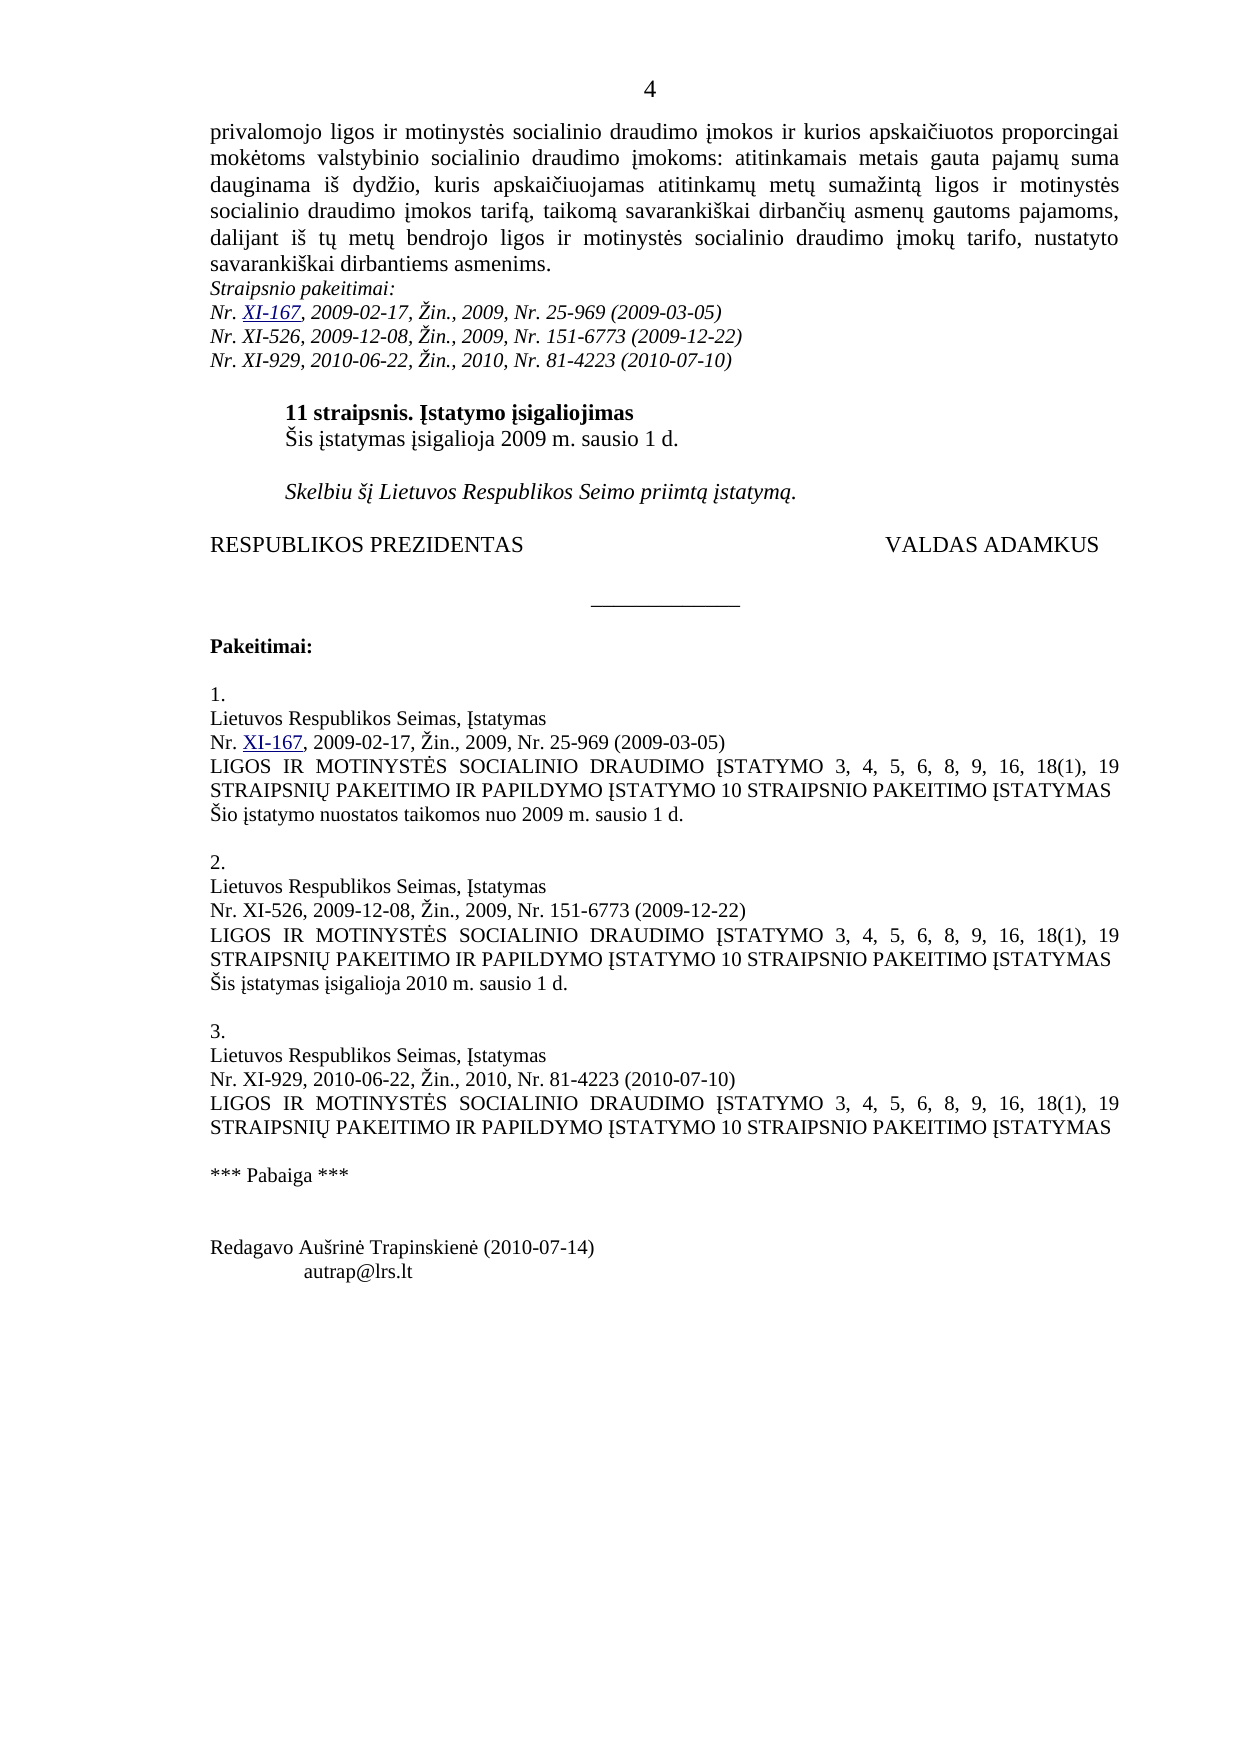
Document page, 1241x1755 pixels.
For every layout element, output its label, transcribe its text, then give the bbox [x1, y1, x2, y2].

text 3. [210, 1019, 1120, 1043]
text Nr. XI-526, 2009-12-08, Žin., 2009, Nr. 151-6773 (2009-12-22) [210, 324, 1120, 348]
text Redagavo Aušrinė Trapinskienė (2010-07-14) [210, 1235, 1120, 1259]
text RESPUBLIKOS PREZIDENTAS VALDAS ADAMKUS [210, 531, 1120, 557]
text Lietuvos Respublikos Seimas, Įstatymas [210, 706, 1120, 730]
text LIGOS IR MOTINYSTĖS SOCIALINIO DRAUDIMO ĮSTATYMO 3, 4, 5, 6, 8, 9, 16, 18(1), 19 STRAIPSNIŲ PAKEITIMO IR PAPILDYMO ĮSTATYMO 10 STRAIPSNIO PAKEITIMO ĮSTATYMAS [210, 754, 1120, 802]
text *** Pabaiga *** [210, 1163, 1120, 1187]
text 1. [210, 682, 1120, 706]
text 2. [210, 850, 1120, 874]
text Šis įstatymas įsigalioja 2010 m. sausio 1 d. [210, 971, 1120, 995]
text _____________ [210, 583, 1120, 610]
text Nr. XI-167, 2009-02-17, Žin., 2009, Nr. 25-969 (2009-03-05) [210, 730, 1120, 754]
text autrap@lrs.lt [210, 1259, 1120, 1283]
text Lietuvos Respublikos Seimas, Įstatymas [210, 874, 1120, 898]
text Straipsnio pakeitimai: [210, 276, 1120, 300]
text Nr. XI-929, 2010-06-22, Žin., 2010, Nr. 81-4223 (2010-07-10) [210, 1067, 1120, 1091]
text LIGOS IR MOTINYSTĖS SOCIALINIO DRAUDIMO ĮSTATYMO 3, 4, 5, 6, 8, 9, 16, 18(1), 19 STRAIPSNIŲ PAKEITIMO IR PAPILDYMO ĮSTATYMO 10 STRAIPSNIO PAKEITIMO ĮSTATYMAS [210, 1091, 1120, 1139]
text Skelbiu šį Lietuvos Respublikos Seimo priimtą įstatymą. [210, 478, 1120, 504]
text LIGOS IR MOTINYSTĖS SOCIALINIO DRAUDIMO ĮSTATYMO 3, 4, 5, 6, 8, 9, 16, 18(1), 19 STRAIPSNIŲ PAKEITIMO IR PAPILDYMO ĮSTATYMO 10 STRAIPSNIO PAKEITIMO ĮSTATYMAS [210, 922, 1120, 971]
text Nr. XI-167, 2009-02-17, Žin., 2009, Nr. 25-969 (2009-03-05) [210, 300, 1120, 324]
text Lietuvos Respublikos Seimas, Įstatymas [210, 1043, 1120, 1067]
text 11 straipsnis. Įstatymo įsigaliojimas [210, 399, 1120, 425]
text Pakeitimai: [210, 634, 1120, 658]
text Šis įstatymas įsigalioja 2009 m. sausio 1 d. [210, 425, 1120, 452]
text privalomojo ligos ir motinystės socialinio draudimo įmokos ir kurios apskaičiuotos proporcingai mokėtoms valstybinio socialinio draudimo įmokoms: atitinkamais metais gauta pajamų suma dauginama iš dydžio, kuris apskaičiuojamas atitinkamų metų sumažintą ligos ir motinystės socialinio draudimo įmokos tarifą, taikomą savarankiškai dirbančių asmenų gautoms pajamoms, dalijant iš tų metų bendrojo ligos ir motinystės socialinio draudimo įmokų tarifo, nustatyto savarankiškai dirbantiems asmenims. [210, 118, 1120, 276]
text Nr. XI-929, 2010-06-22, Žin., 2010, Nr. 81-4223 (2010-07-10) [210, 348, 1120, 372]
text Šio įstatymo nuostatos taikomos nuo 2009 m. sausio 1 d. [210, 802, 1120, 826]
text Nr. XI-526, 2009-12-08, Žin., 2009, Nr. 151-6773 (2009-12-22) [210, 898, 1120, 922]
